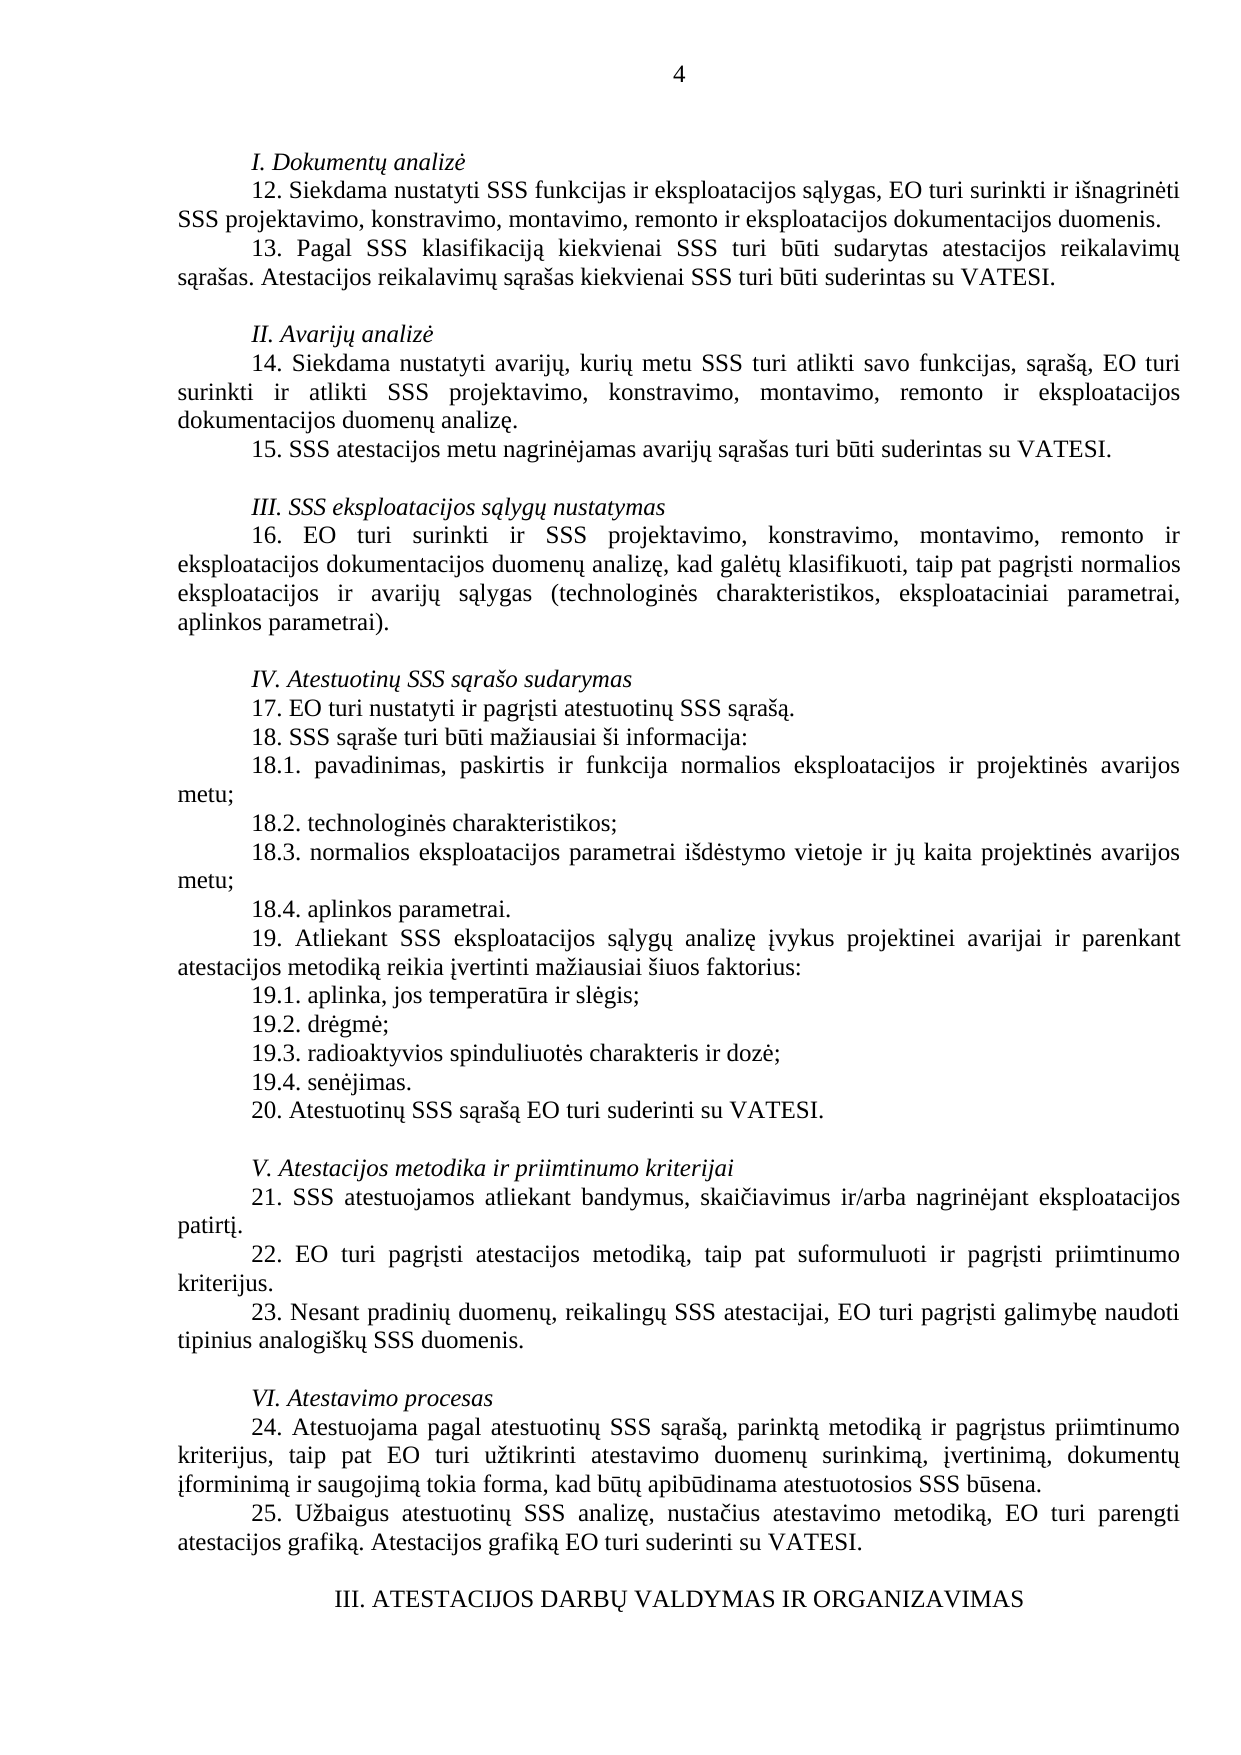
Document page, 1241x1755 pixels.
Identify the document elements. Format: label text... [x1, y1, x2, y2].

text 16. EO turi surinkti ir SSS projektavimo, konstravimo, montavimo, remonto ir eksploatacijos dokumentacijos duomenų analizę, kad galėtų klasifikuoti, taip pat pagrįsti normalios eksploatacijos ir avarijų sąlygas (technologinės charakteristikos, eksploataciniai parametrai, aplinkos parametrai). [177, 521, 1181, 636]
text 18.1. pavadinimas, paskirtis ir funkcija normalios eksploatacijos ir projektinės avarijos metu; [177, 751, 1181, 808]
text VI. Atestavimo procesas [177, 1383, 1181, 1412]
text 20. Atestuotinų SSS sąrašą EO turi suderinti su VATESI. [177, 1096, 1181, 1124]
text III. SSS eksploatacijos sąlygų nustatymas [177, 492, 1181, 521]
text III. ATESTACIJOS DARBŲ VALDYMAS IR ORGANIZAVIMAS [177, 1584, 1181, 1613]
text 19.4. senėjimas. [177, 1067, 1181, 1096]
text 19. Atliekant SSS eksploatacijos sąlygų analizę įvykus projektinei avarijai ir parenkant atestacijos metodiką reikia įvertinti mažiausiai šiuos faktorius: [177, 923, 1181, 981]
text 19.1. aplinka, jos temperatūra ir slėgis; [177, 981, 1181, 1009]
text 19.3. radioaktyvios spinduliuotės charakteris ir dozė; [177, 1038, 1181, 1067]
text 25. Užbaigus atestuotinų SSS analizę, nustačius atestavimo metodiką, EO turi parengti atestacijos grafiką. Atestacijos grafiką EO turi suderinti su VATESI. [177, 1498, 1181, 1556]
text V. Atestacijos metodika ir priimtinumo kriterijai [177, 1153, 1181, 1182]
text 15. SSS atestacijos metu nagrinėjamas avarijų sąrašas turi būti suderintas su VATESI. [177, 434, 1181, 463]
text 18. SSS sąraše turi būti mažiausiai ši informacija: [177, 722, 1181, 751]
text 13. Pagal SSS klasifikaciją kiekvienai SSS turi būti sudarytas atestacijos reikalavimų sąrašas. Atestacijos reikalavimų sąrašas kiekvienai SSS turi būti suderintas su VATESI. [177, 233, 1181, 291]
text 19.2. drėgmė; [177, 1009, 1181, 1038]
text 12. Siekdama nustatyti SSS funkcijas ir eksploatacijos sąlygas, EO turi surinkti ir išnagrinėti SSS projektavimo, konstravimo, montavimo, remonto ir eksploatacijos dokumentacijos duomenis. [177, 176, 1181, 233]
text 23. Nesant pradinių duomenų, reikalingų SSS atestacijai, EO turi pagrįsti galimybę naudoti tipinius analogiškų SSS duomenis. [177, 1297, 1181, 1354]
text 18.4. aplinkos parametrai. [177, 894, 1181, 923]
text 21. SSS atestuojamos atliekant bandymus, skaičiavimus ir/arba nagrinėjant eksploatacijos patirtį. [177, 1182, 1181, 1239]
text 24. Atestuojama pagal atestuotinų SSS sąrašą, parinktą metodiką ir pagrįstus priimtinumo kriterijus, taip pat EO turi užtikrinti atestavimo duomenų surinkimą, įvertinimą, dokumentų įforminimą ir saugojimą tokia forma, kad būtų apibūdinama atestuotosios SSS būsena. [177, 1412, 1181, 1498]
text 14. Siekdama nustatyti avarijų, kurių metu SSS turi atlikti savo funkcijas, sąrašą, EO turi surinkti ir atlikti SSS projektavimo, konstravimo, montavimo, remonto ir eksploatacijos dokumentacijos duomenų analizę. [177, 348, 1181, 434]
text 18.3. normalios eksploatacijos parametrai išdėstymo vietoje ir jų kaita projektinės avarijos metu; [177, 837, 1181, 894]
text 18.2. technologinės charakteristikos; [177, 808, 1181, 837]
text IV. Atestuotinų SSS sąrašo sudarymas [177, 664, 1181, 693]
text 22. EO turi pagrįsti atestacijos metodiką, taip pat suformuluoti ir pagrįsti priimtinumo kriterijus. [177, 1239, 1181, 1297]
text II. Avarijų analizė [177, 319, 1181, 348]
text I. Dokumentų analizė [177, 147, 1181, 176]
text 17. EO turi nustatyti ir pagrįsti atestuotinų SSS sąrašą. [177, 693, 1181, 722]
